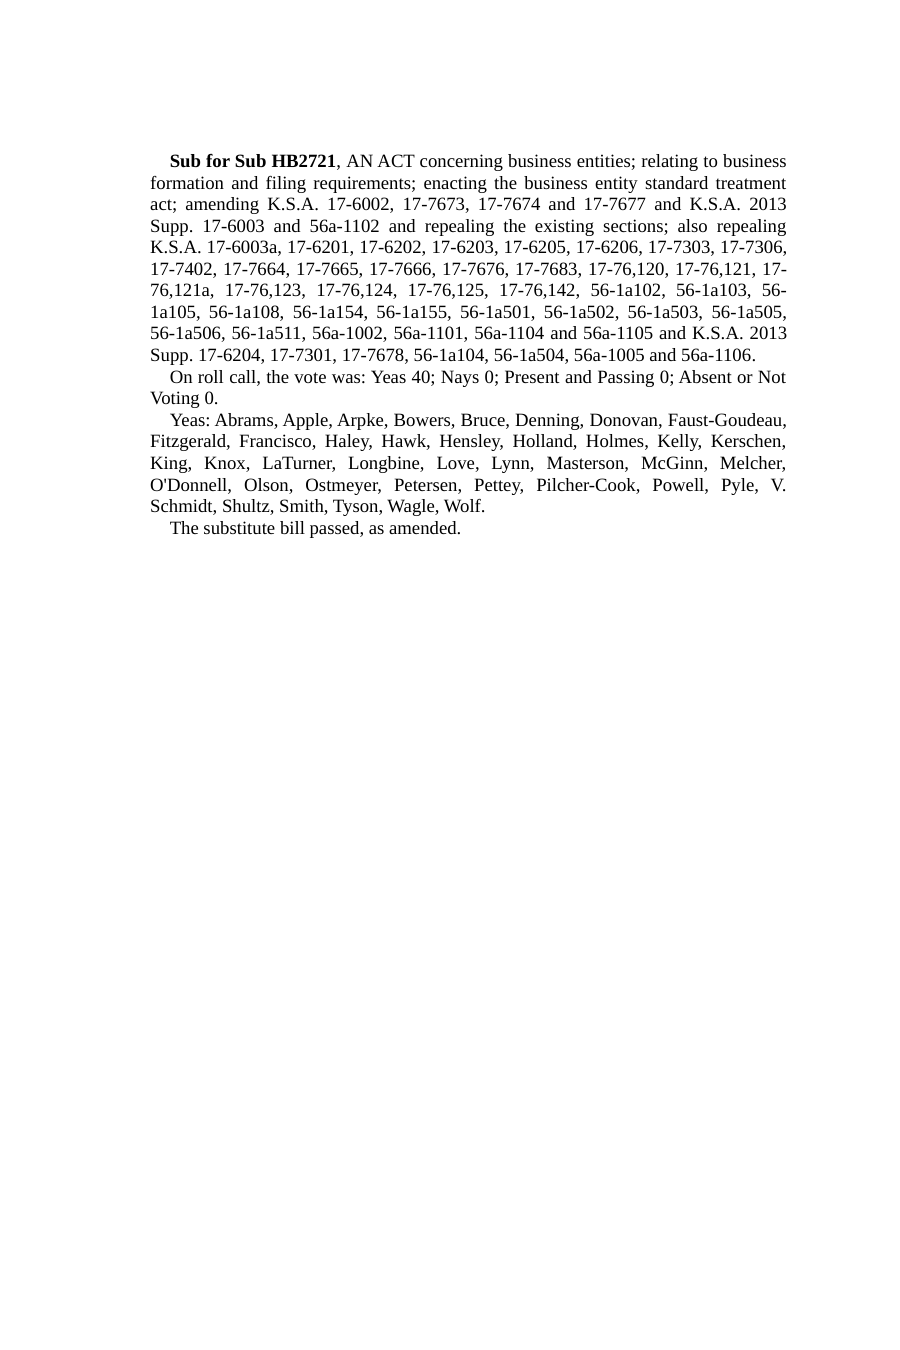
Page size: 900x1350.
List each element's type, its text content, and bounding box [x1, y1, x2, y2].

text On roll call, the vote was: Yeas 40; Nays 0; Present and Passing 0; Absent or Not Voting 0. [150, 366, 787, 409]
text Sub for Sub HB2721, AN ACT concerning business entities; relating to business formation and filing requirements; enacting the business entity standard treatment act; amending K.S.A. 17-6002, 17-7673, 17-7674 and 17-7677 and K.S.A. 2013 Supp. 17-6003 and 56a-1102 and repealing the existing sections; also repealing K.S.A. 17-6003a, 17-6201, 17-6202, 17-6203, 17-6205, 17-6206, 17-7303, 17-7306, 17-7402, 17-7664, 17-7665, 17-7666, 17-7676, 17-7683, 17-76,120, 17-76,121, 17-76,121a, 17-76,123, 17-76,124, 17-76,125, 17-76,142, 56-1a102, 56-1a103, 56-1a105, 56-1a108, 56-1a154, 56-1a155, 56-1a501, 56-1a502, 56-1a503, 56-1a505, 56-1a506, 56-1a511, 56a-1002, 56a-1101, 56a-1104 and 56a-1105 and K.S.A. 2013 Supp. 17-6204, 17-7301, 17-7678, 56-1a104, 56-1a504, 56a-1005 and 56a-1106. [150, 150, 787, 366]
text Yeas: Abrams, Apple, Arpke, Bowers, Bruce, Denning, Donovan, Faust-Goudeau, Fitzgerald, Francisco, Haley, Hawk, Hensley, Holland, Holmes, Kelly, Kerschen, King, Knox, LaTurner, Longbine, Love, Lynn, Masterson, McGinn, Melcher, O'Donnell, Olson, Ostmeyer, Petersen, Pettey, Pilcher-Cook, Powell, Pyle, V. Schmidt, Shultz, Smith, Tyson, Wagle, Wolf. [150, 409, 787, 517]
text The substitute bill passed, as amended. [150, 517, 787, 538]
